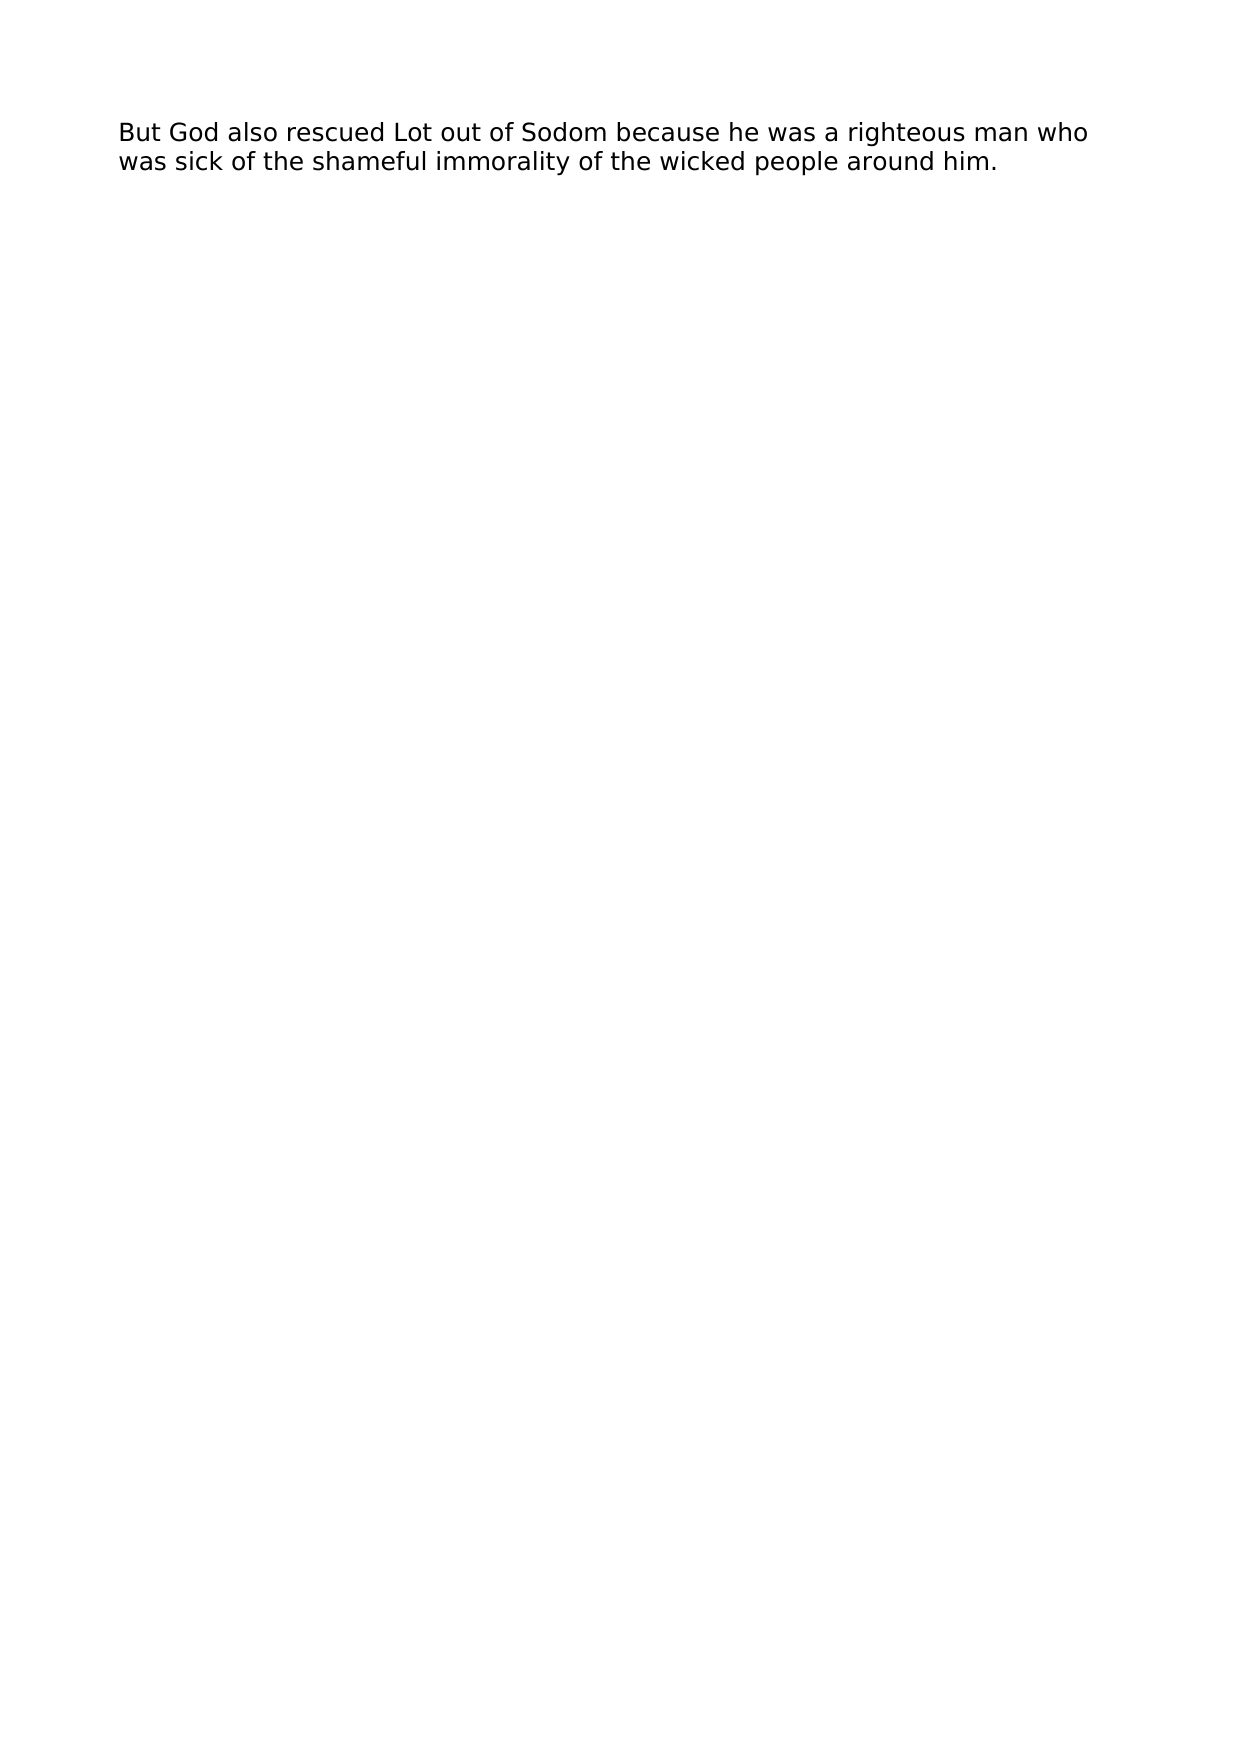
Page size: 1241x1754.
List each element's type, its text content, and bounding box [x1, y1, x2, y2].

text But God also rescued Lot out of Sodom because he was a righteous man who was sick of the shameful immorality of the wicked people around him. [118, 118, 1122, 176]
